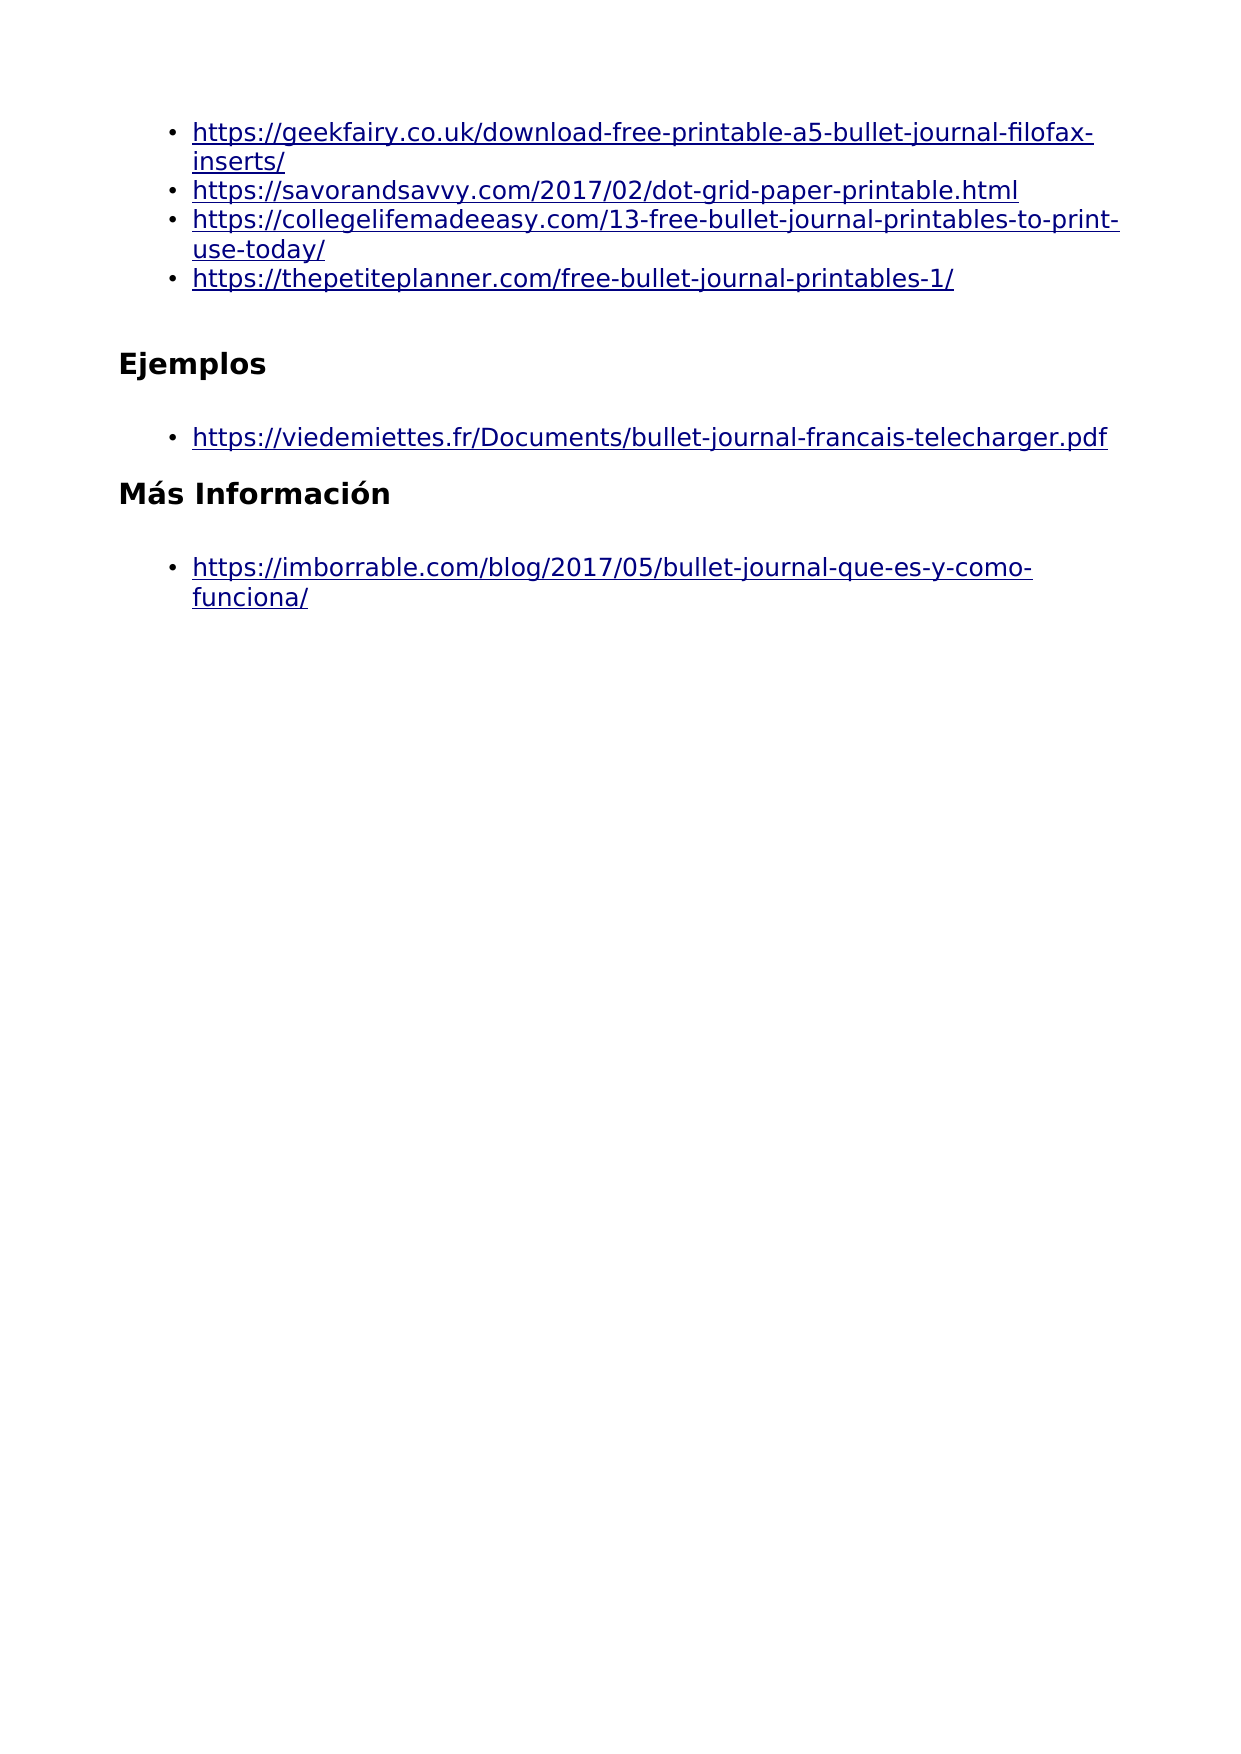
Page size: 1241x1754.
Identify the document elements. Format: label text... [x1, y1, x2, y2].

list https://geekfairy.co.uk/download-free-printable-a5-bullet-journal-filofax-inserts/ [177, 118, 1122, 176]
list https://collegelifemadeeasy.com/13-free-bullet-journal-printables-to-print-use-today/ [177, 206, 1122, 264]
list https://savorandsavvy.com/2017/02/dot-grid-paper-printable.html [177, 176, 1122, 206]
list https://thepetiteplanner.com/free-bullet-journal-printables-1/ [177, 264, 1122, 293]
subtitle Ejemplos [118, 348, 1122, 382]
list https://imborrable.com/blog/2017/05/bullet-journal-que-es-y-como-funciona/ [177, 554, 1122, 612]
list https://viedemiettes.fr/Documents/bullet-journal-francais-telecharger.pdf [177, 423, 1122, 453]
subtitle Más Información [118, 478, 1122, 512]
